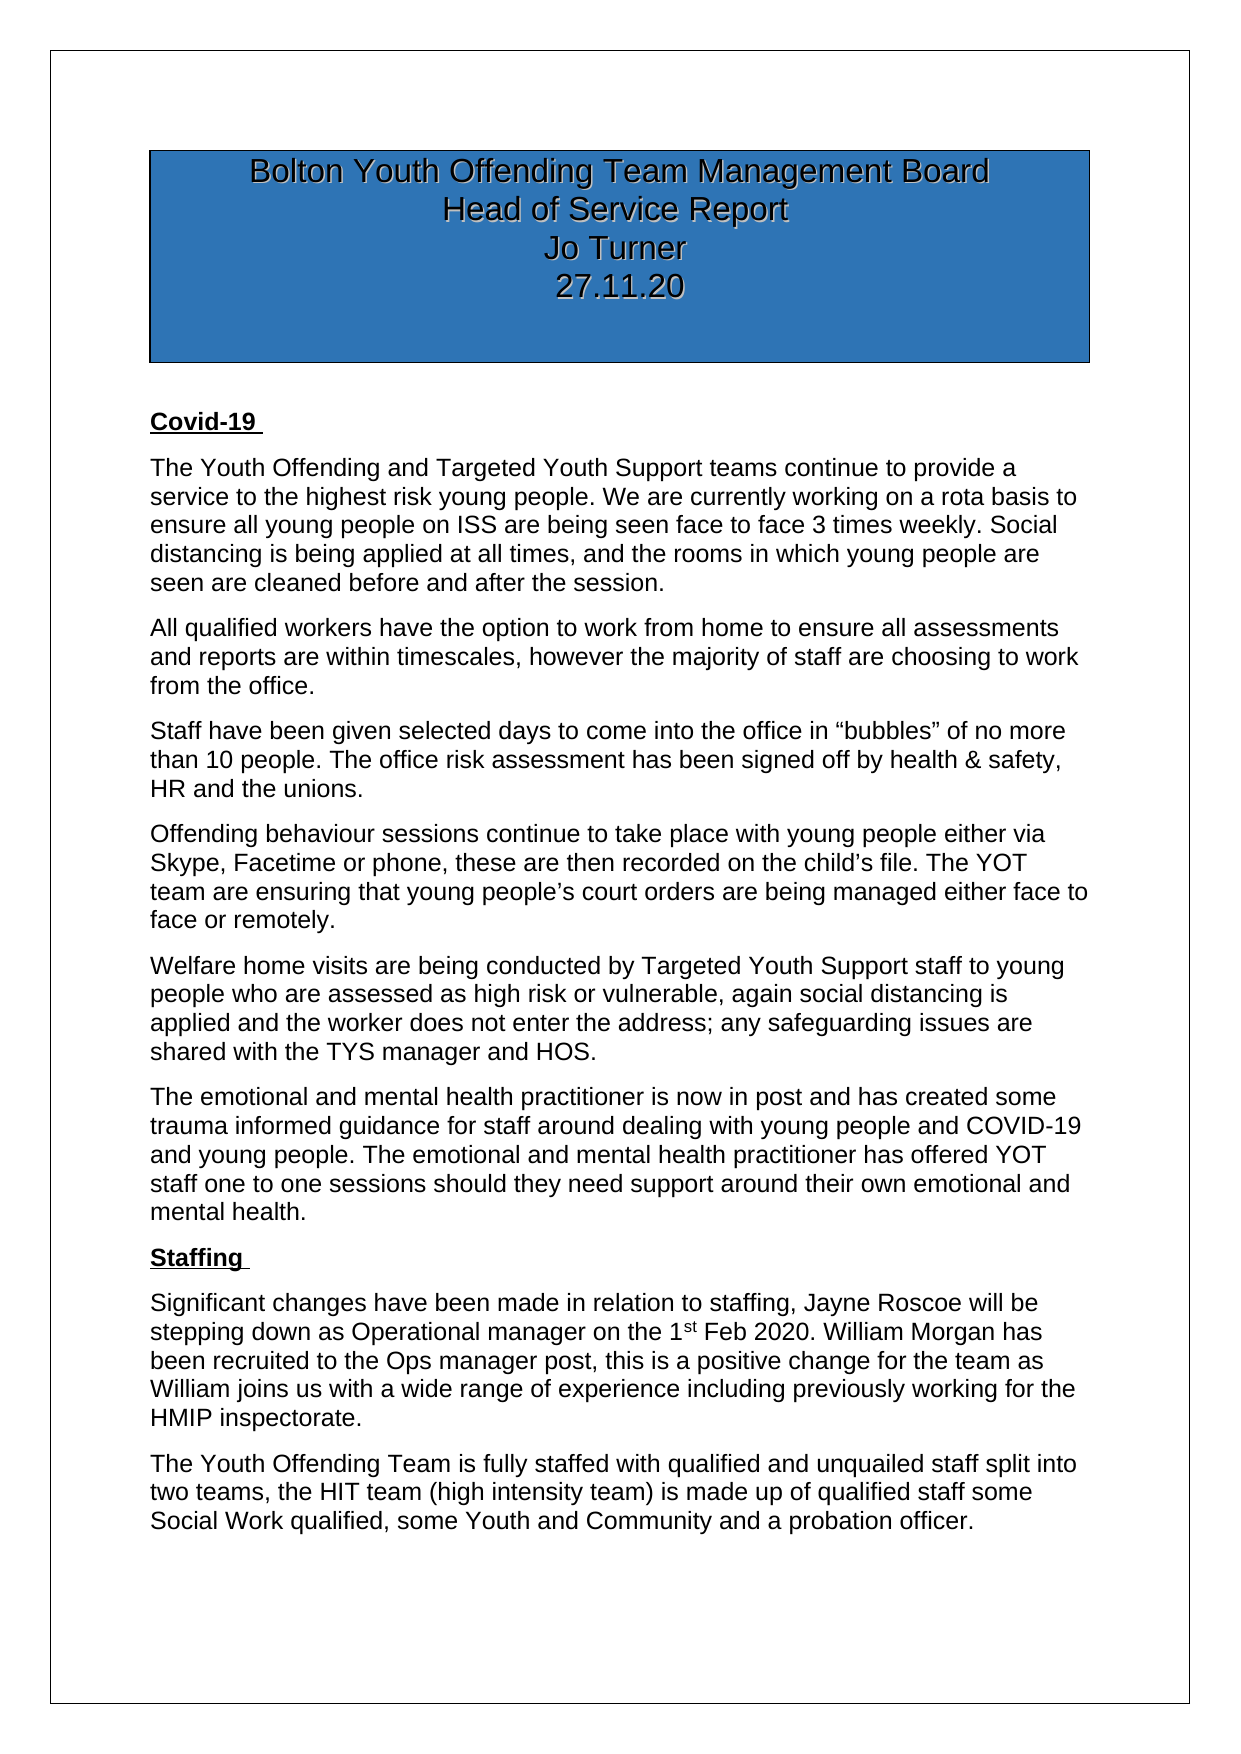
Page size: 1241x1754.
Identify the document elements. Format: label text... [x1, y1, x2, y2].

table_header Bolton Youth Offending Team Management Board Head of Service Report Jo Turner 27.11.20 [151, 151, 1089, 362]
text Staff have been given selected days to come into the office in “bubbles” of no more than 10 people. The office risk assessment has been signed off by health & safety, HR and the unions. [150, 716, 1090, 802]
text Significant changes have been made in relation to staffing, Jayne Roscoe will be stepping down as Operational manager on the 1st Feb 2020. William Morgan has been recruited to the Ops manager post, this is a positive change for the team as William joins us with a wide range of experience including previously working for the HMIP inspectorate. [150, 1288, 1090, 1432]
text Covid-19 [150, 407, 1090, 436]
text Offending behaviour sessions continue to take place with young people either via Skype, Facetime or phone, these are then recorded on the child’s file. The YOT team are ensuring that young people’s court orders are being managed either face to face or remotely. [150, 819, 1090, 934]
text Staffing [150, 1243, 1090, 1271]
text Welfare home visits are being conducted by Targeted Youth Support staff to young people who are assessed as high risk or vulnerable, again social distancing is applied and the worker does not enter the address; any safeguarding issues are shared with the TYS manager and HOS. [150, 951, 1090, 1066]
text All qualified workers have the option to work from home to ensure all assessments and reports are within timescales, however the majority of staff are choosing to work from the office. [150, 613, 1090, 699]
text The emotional and mental health practitioner is now in post and has created some trauma informed guidance for staff around dealing with young people and COVID-19 and young people. The emotional and mental health practitioner has offered YOT staff one to one sessions should they need support around their own emotional and mental health. [150, 1082, 1090, 1226]
text The Youth Offending Team is fully staffed with qualified and unquailed staff split into two teams, the HIT team (high intensity team) is made up of qualified staff some Social Work qualified, some Youth and Community and a probation officer. [150, 1448, 1090, 1535]
text The Youth Offending and Targeted Youth Support teams continue to provide a service to the highest risk young people. We are currently working on a rota basis to ensure all young people on ISS are being seen face to face 3 times weekly. Social distancing is being applied at all times, and the rooms in which young people are seen are cleaned before and after the session. [150, 453, 1090, 596]
